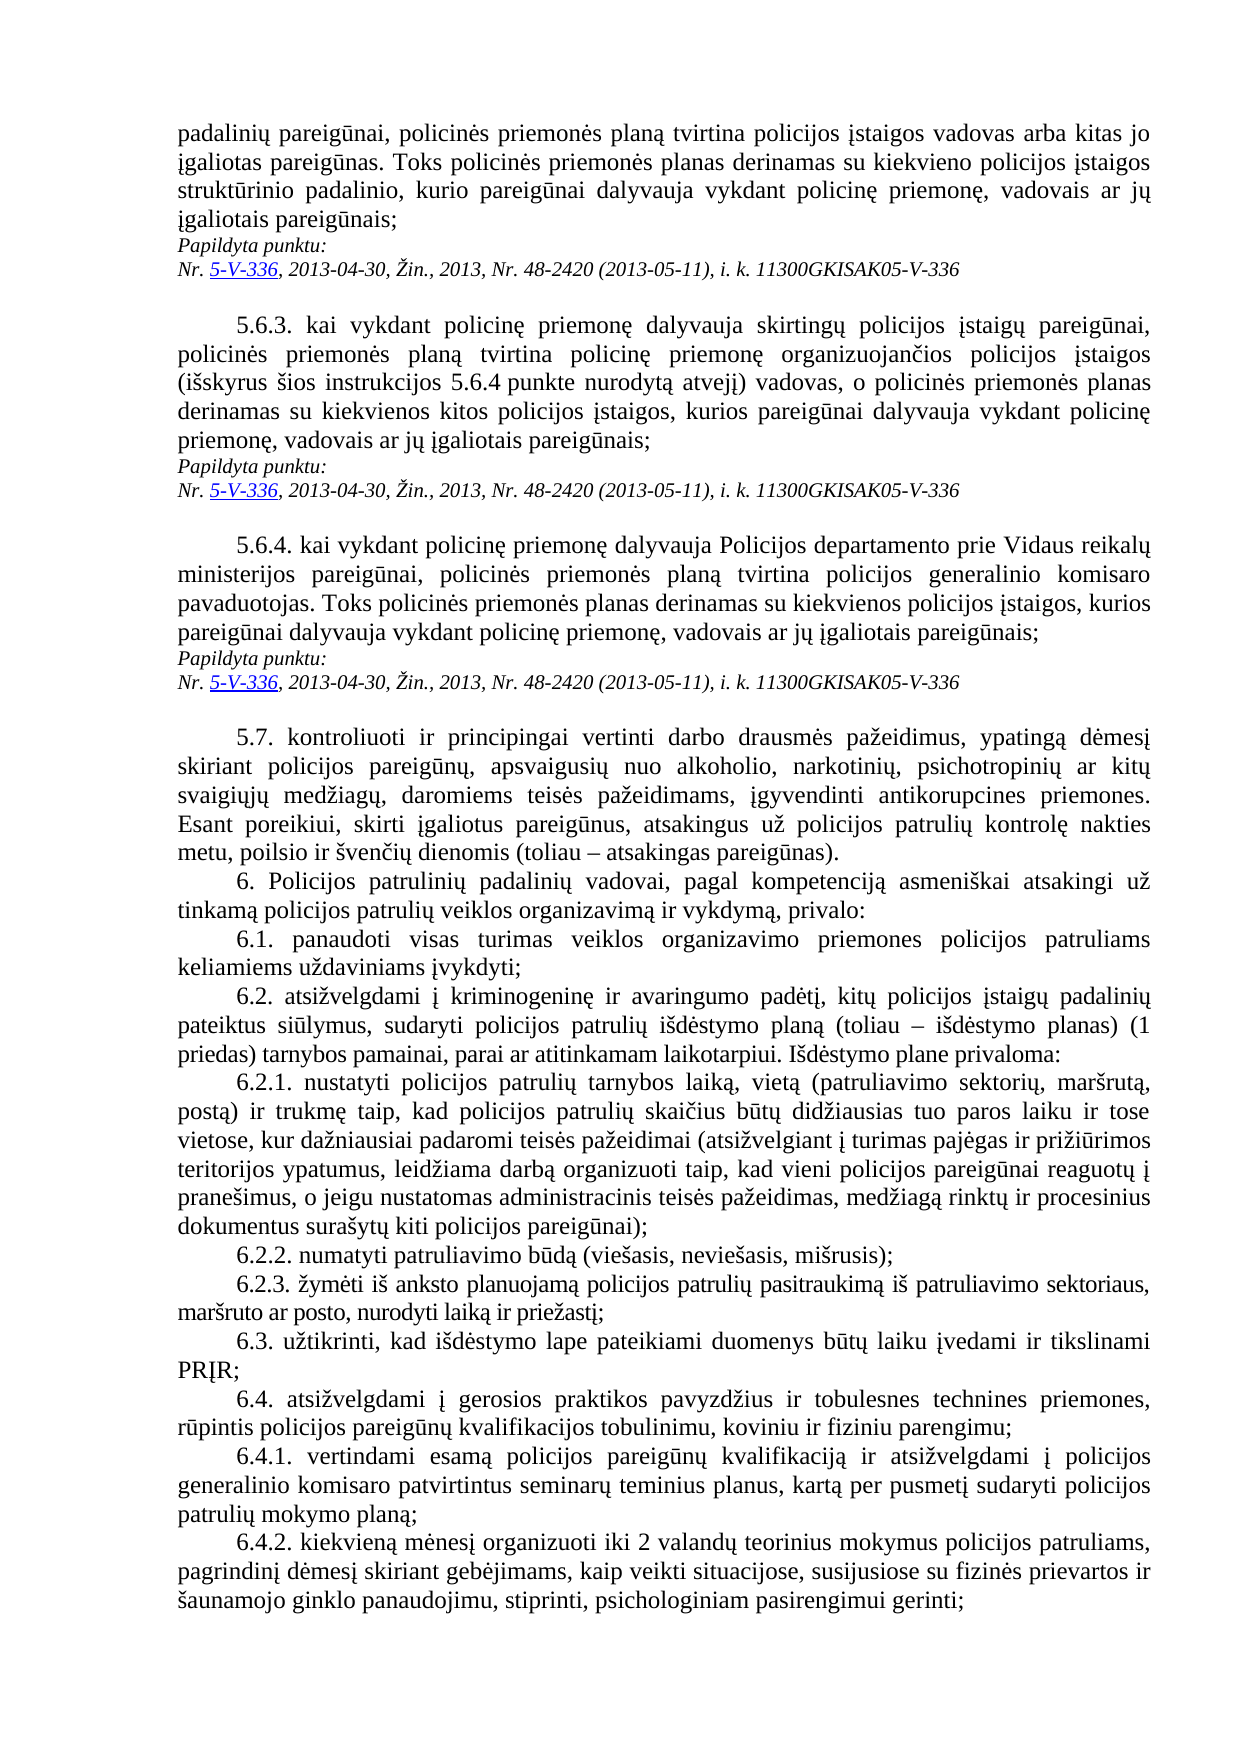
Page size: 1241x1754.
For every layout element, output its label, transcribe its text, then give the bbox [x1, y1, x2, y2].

text 6.2. atsižvelgdami į kriminogeninę ir avaringumo padėtį, kitų policijos įstaigų padalinių pateiktus siūlymus, sudaryti policijos patrulių išdėstymo planą (toliau – išdėstymo planas) (1 priedas) tarnybos pamainai, parai ar atitinkamam laikotarpiui. Išdėstymo plane privaloma: [177, 981, 1152, 1067]
text Nr. 5-V-336, 2013-04-30, Žin., 2013, Nr. 48-2420 (2013-05-11), i. k. 11300GKISAK05-V-336 [177, 670, 1152, 694]
text 5.6.3. kai vykdant policinę priemonę dalyvauja skirtingų policijos įstaigų pareigūnai, policinės priemonės planą tvirtina policinę priemonę organizuojančios policijos įstaigos (išskyrus šios instrukcijos 5.6.4 punkte nurodytą atvejį) vadovas, o policinės priemonės planas derinamas su kiekvienos kitos policijos įstaigos, kurios pareigūnai dalyvauja vykdant policinę priemonę, vadovais ar jų įgaliotais pareigūnais; [177, 310, 1152, 454]
text 5.7. kontroliuoti ir principingai vertinti darbo drausmės pažeidimus, ypatingą dėmesį skiriant policijos pareigūnų, apsvaigusių nuo alkoholio, narkotinių, psichotropinių ar kitų svaigiųjų medžiagų, daromiems teisės pažeidimams, įgyvendinti antikorupcines priemones. Esant poreikiui, skirti įgaliotus pareigūnus, atsakingus už policijos patrulių kontrolę nakties metu, poilsio ir švenčių dienomis (toliau – atsakingas pareigūnas). [177, 722, 1152, 866]
text 6.4. atsižvelgdami į gerosios praktikos pavyzdžius ir tobulesnes technines priemones, rūpintis policijos pareigūnų kvalifikacijos tobulinimu, koviniu ir fiziniu parengimu; [177, 1384, 1152, 1441]
text 6.2.3. žymėti iš anksto planuojamą policijos patrulių pasitraukimą iš patruliavimo sektoriaus, maršruto ar posto, nurodyti laiką ir priežastį; [177, 1269, 1152, 1326]
text 6.4.2. kiekvieną mėnesį organizuoti iki 2 valandų teorinius mokymus policijos patruliams, pagrindinį dėmesį skiriant gebėjimams, kaip veikti situacijose, susijusiose su fizinės prievartos ir šaunamojo ginklo panaudojimu, stiprinti, psichologiniam pasirengimui gerinti; [177, 1527, 1152, 1614]
text Papildyta punktu: [177, 454, 1152, 478]
text 5.6.4. kai vykdant policinę priemonę dalyvauja Policijos departamento prie Vidaus reikalų ministerijos pareigūnai, policinės priemonės planą tvirtina policijos generalinio komisaro pavaduotojas. Toks policinės priemonės planas derinamas su kiekvienos policijos įstaigos, kurios pareigūnai dalyvauja vykdant policinę priemonę, vadovais ar jų įgaliotais pareigūnais; [177, 531, 1152, 646]
text 6.1. panaudoti visas turimas veiklos organizavimo priemones policijos patruliams keliamiems uždaviniams įvykdyti; [177, 924, 1152, 981]
text 6.3. užtikrinti, kad išdėstymo lape pateikiami duomenys būtų laiku įvedami ir tikslinami PRĮR; [177, 1326, 1152, 1384]
text 6.2.2. numatyti patruliavimo būdą (viešasis, neviešasis, mišrusis); [177, 1240, 1152, 1269]
text Nr. 5-V-336, 2013-04-30, Žin., 2013, Nr. 48-2420 (2013-05-11), i. k. 11300GKISAK05-V-336 [177, 478, 1152, 502]
text padalinių pareigūnai, policinės priemonės planą tvirtina policijos įstaigos vadovas arba kitas jo įgaliotas pareigūnas. Toks policinės priemonės planas derinamas su kiekvieno policijos įstaigos struktūrinio padalinio, kurio pareigūnai dalyvauja vykdant policinę priemonę, vadovais ar jų įgaliotais pareigūnais; [177, 118, 1152, 233]
text 6.2.1. nustatyti policijos patrulių tarnybos laiką, vietą (patruliavimo sektorių, maršrutą, postą) ir trukmę taip, kad policijos patrulių skaičius būtų didžiausias tuo paros laiku ir tose vietose, kur dažniausiai padaromi teisės pažeidimai (atsižvelgiant į turimas pajėgas ir prižiūrimos teritorijos ypatumus, leidžiama darbą organizuoti taip, kad vieni policijos pareigūnai reaguotų į pranešimus, o jeigu nustatomas administracinis teisės pažeidimas, medžiagą rinktų ir procesinius dokumentus surašytų kiti policijos pareigūnai); [177, 1067, 1152, 1240]
text Nr. 5-V-336, 2013-04-30, Žin., 2013, Nr. 48-2420 (2013-05-11), i. k. 11300GKISAK05-V-336 [177, 257, 1152, 281]
text 6. Policijos patrulinių padalinių vadovai, pagal kompetenciją asmeniškai atsakingi už tinkamą policijos patrulių veiklos organizavimą ir vykdymą, privalo: [177, 866, 1152, 924]
text Papildyta punktu: [177, 646, 1152, 670]
text Papildyta punktu: [177, 233, 1152, 257]
text 6.4.1. vertindami esamą policijos pareigūnų kvalifikaciją ir atsižvelgdami į policijos generalinio komisaro patvirtintus seminarų teminius planus, kartą per pusmetį sudaryti policijos patrulių mokymo planą; [177, 1441, 1152, 1527]
